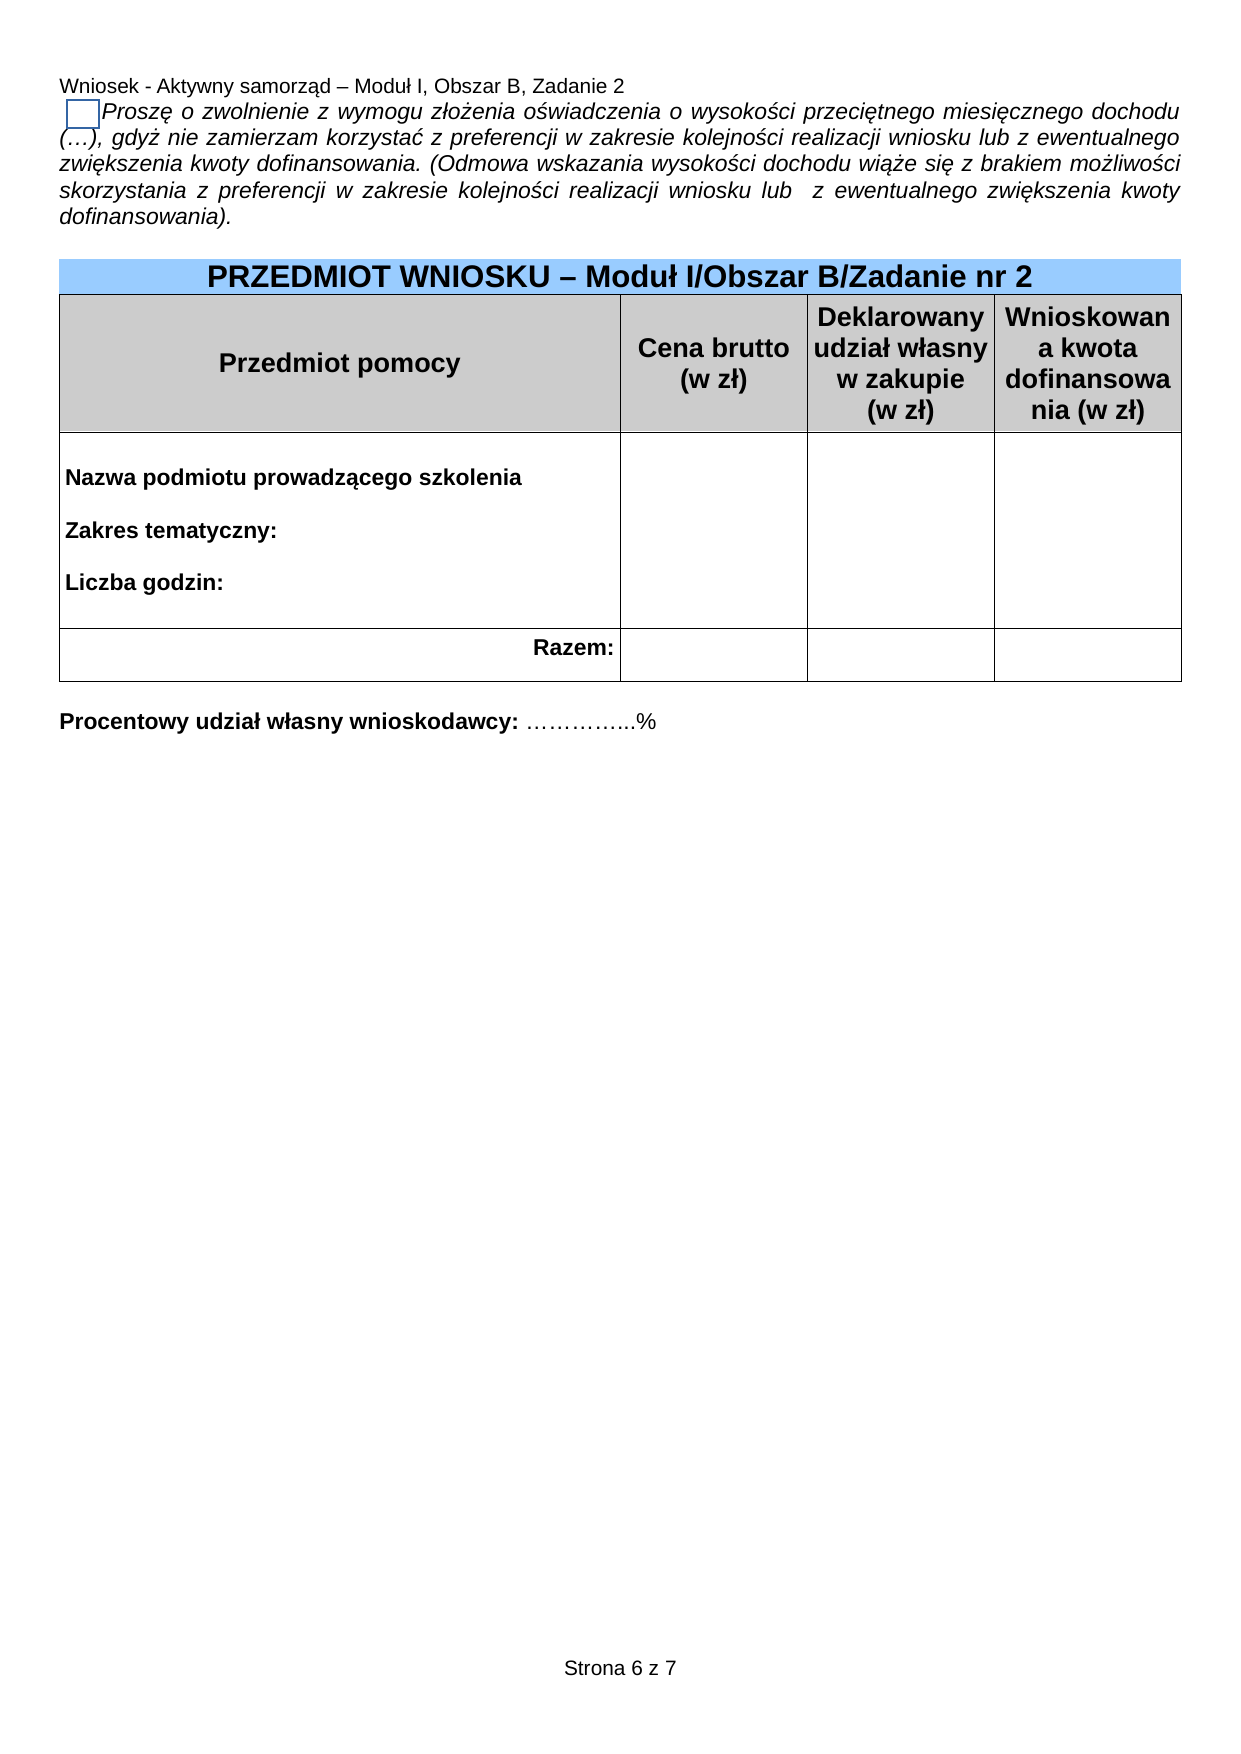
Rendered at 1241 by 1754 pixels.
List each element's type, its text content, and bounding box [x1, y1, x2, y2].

subtitle PRZEDMIOT WNIOSKU – Moduł I/Obszar B/Zadanie nr 2 [59, 259, 1181, 294]
table_cell [808, 433, 994, 628]
table_header Przedmiot pomocy [60, 295, 620, 431]
table_cell [995, 629, 1181, 681]
text Proszę o zwolnienie z wymogu złożenia oświadczenia o wysokości przeciętnego miesięcznego dochodu (…), gdyż nie zamierzam korzystać z preferencji w zakresie kolejności realizacji wniosku lub z ewentualnego zwiększenia kwoty dofinansowania. (Odmowa wskazania wysokości dochodu wiąże się z brakiem możliwości skorzystania z preferencji w zakresie kolejności realizacji wniosku lub z ewentualnego zwiększenia kwoty dofinansowania). [59, 98, 1181, 229]
table_cell Razem: [60, 629, 620, 681]
text Procentowy udział własny wnioskodawcy: …………...% [59, 708, 1181, 734]
table_header Deklarowany udział własny w zakupie (w zł) [808, 295, 994, 431]
table_cell [621, 629, 807, 681]
table_cell [808, 629, 994, 681]
table_cell Nazwa podmiotu prowadzącego szkolenia Zakres tematyczny: Liczba godzin: [60, 433, 620, 628]
table_header Wnioskowana kwota dofinansowania (w zł) [995, 295, 1181, 431]
table_cell [621, 433, 807, 628]
table_header Cena brutto (w zł) [621, 295, 807, 431]
table_cell [995, 433, 1181, 628]
